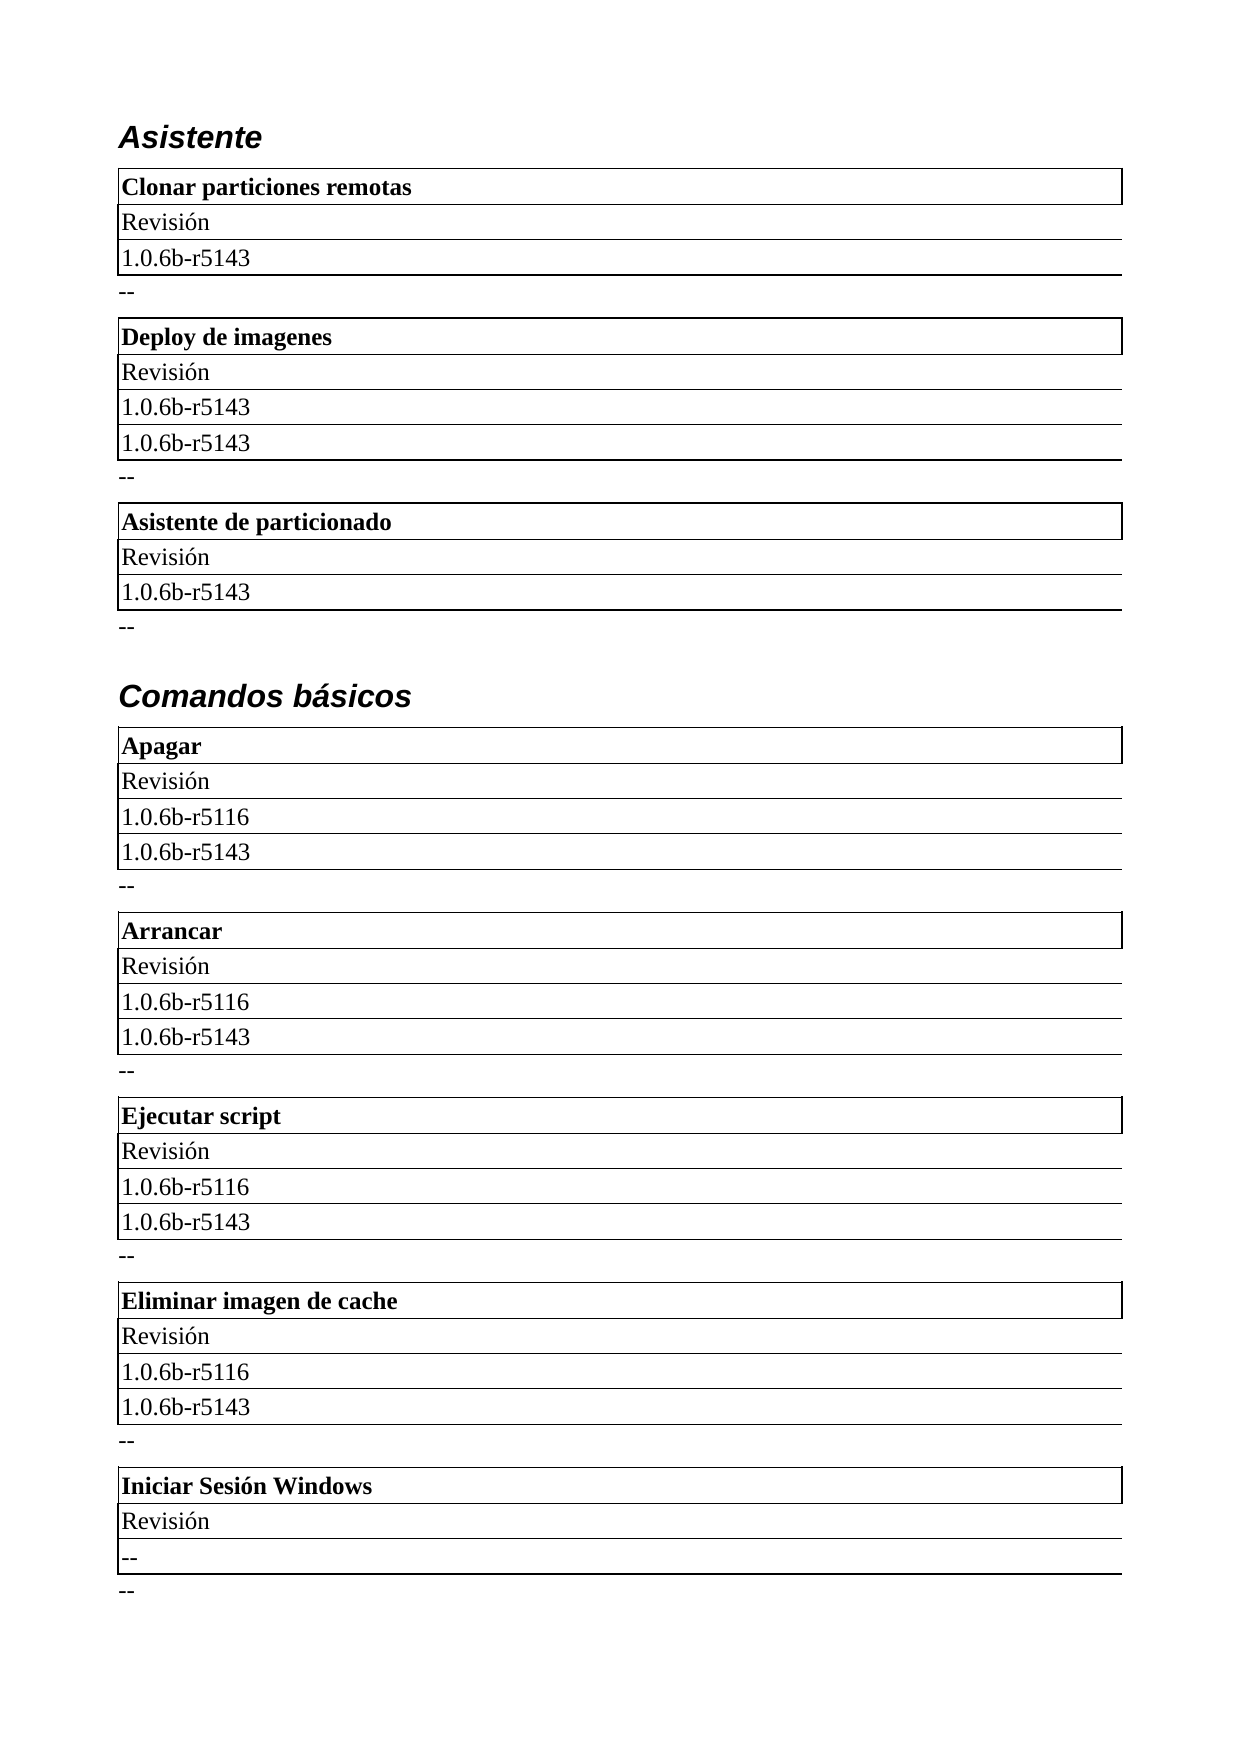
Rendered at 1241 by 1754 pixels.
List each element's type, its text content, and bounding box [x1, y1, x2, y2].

text -- [118, 870, 1122, 899]
table_cell Revisión [119, 1134, 1122, 1168]
table_header Eliminar imagen de cache [119, 1283, 1121, 1318]
table_cell 1.0.6b-r5143 [119, 1389, 1122, 1423]
table_header Apagar [119, 728, 1121, 763]
table_cell 1.0.6b-r5116 [119, 1169, 1122, 1203]
text -- [118, 611, 1122, 639]
table_cell Revisión [119, 1319, 1122, 1353]
table_cell 1.0.6b-r5116 [119, 799, 1122, 833]
table_cell 1.0.6b-r5116 [119, 984, 1122, 1018]
table_cell 1.0.6b-r5143 [119, 390, 1122, 424]
table_cell -- [119, 1539, 1122, 1573]
table_cell 1.0.6b-r5143 [119, 1204, 1122, 1238]
table_cell Revisión [119, 764, 1122, 798]
table_cell 1.0.6b-r5116 [119, 1354, 1122, 1388]
table_cell Revisión [119, 355, 1122, 389]
table_cell Revisión [119, 1504, 1122, 1538]
table_cell 1.0.6b-r5143 [119, 834, 1122, 868]
subtitle Asistente [118, 118, 1122, 155]
subtitle Comandos básicos [118, 677, 1122, 714]
table_cell Revisión [119, 540, 1122, 574]
table_header Clonar particiones remotas [119, 169, 1121, 204]
text -- [118, 276, 1122, 305]
table_header Asistente de particionado [119, 504, 1121, 539]
table_cell 1.0.6b-r5143 [119, 240, 1122, 274]
text -- [118, 461, 1122, 490]
text -- [118, 1055, 1122, 1084]
table_header Arrancar [119, 913, 1121, 948]
table_header Ejecutar script [119, 1098, 1121, 1133]
table_cell Revisión [119, 949, 1122, 983]
table_cell 1.0.6b-r5143 [119, 1019, 1122, 1053]
table_cell 1.0.6b-r5143 [119, 425, 1122, 459]
table_header Iniciar Sesión Windows [119, 1468, 1121, 1503]
text -- [118, 1575, 1122, 1604]
table_cell Revisión [119, 205, 1122, 239]
table_cell 1.0.6b-r5143 [119, 575, 1122, 609]
text -- [118, 1240, 1122, 1269]
text -- [118, 1425, 1122, 1454]
table_header Deploy de imagenes [119, 319, 1121, 354]
